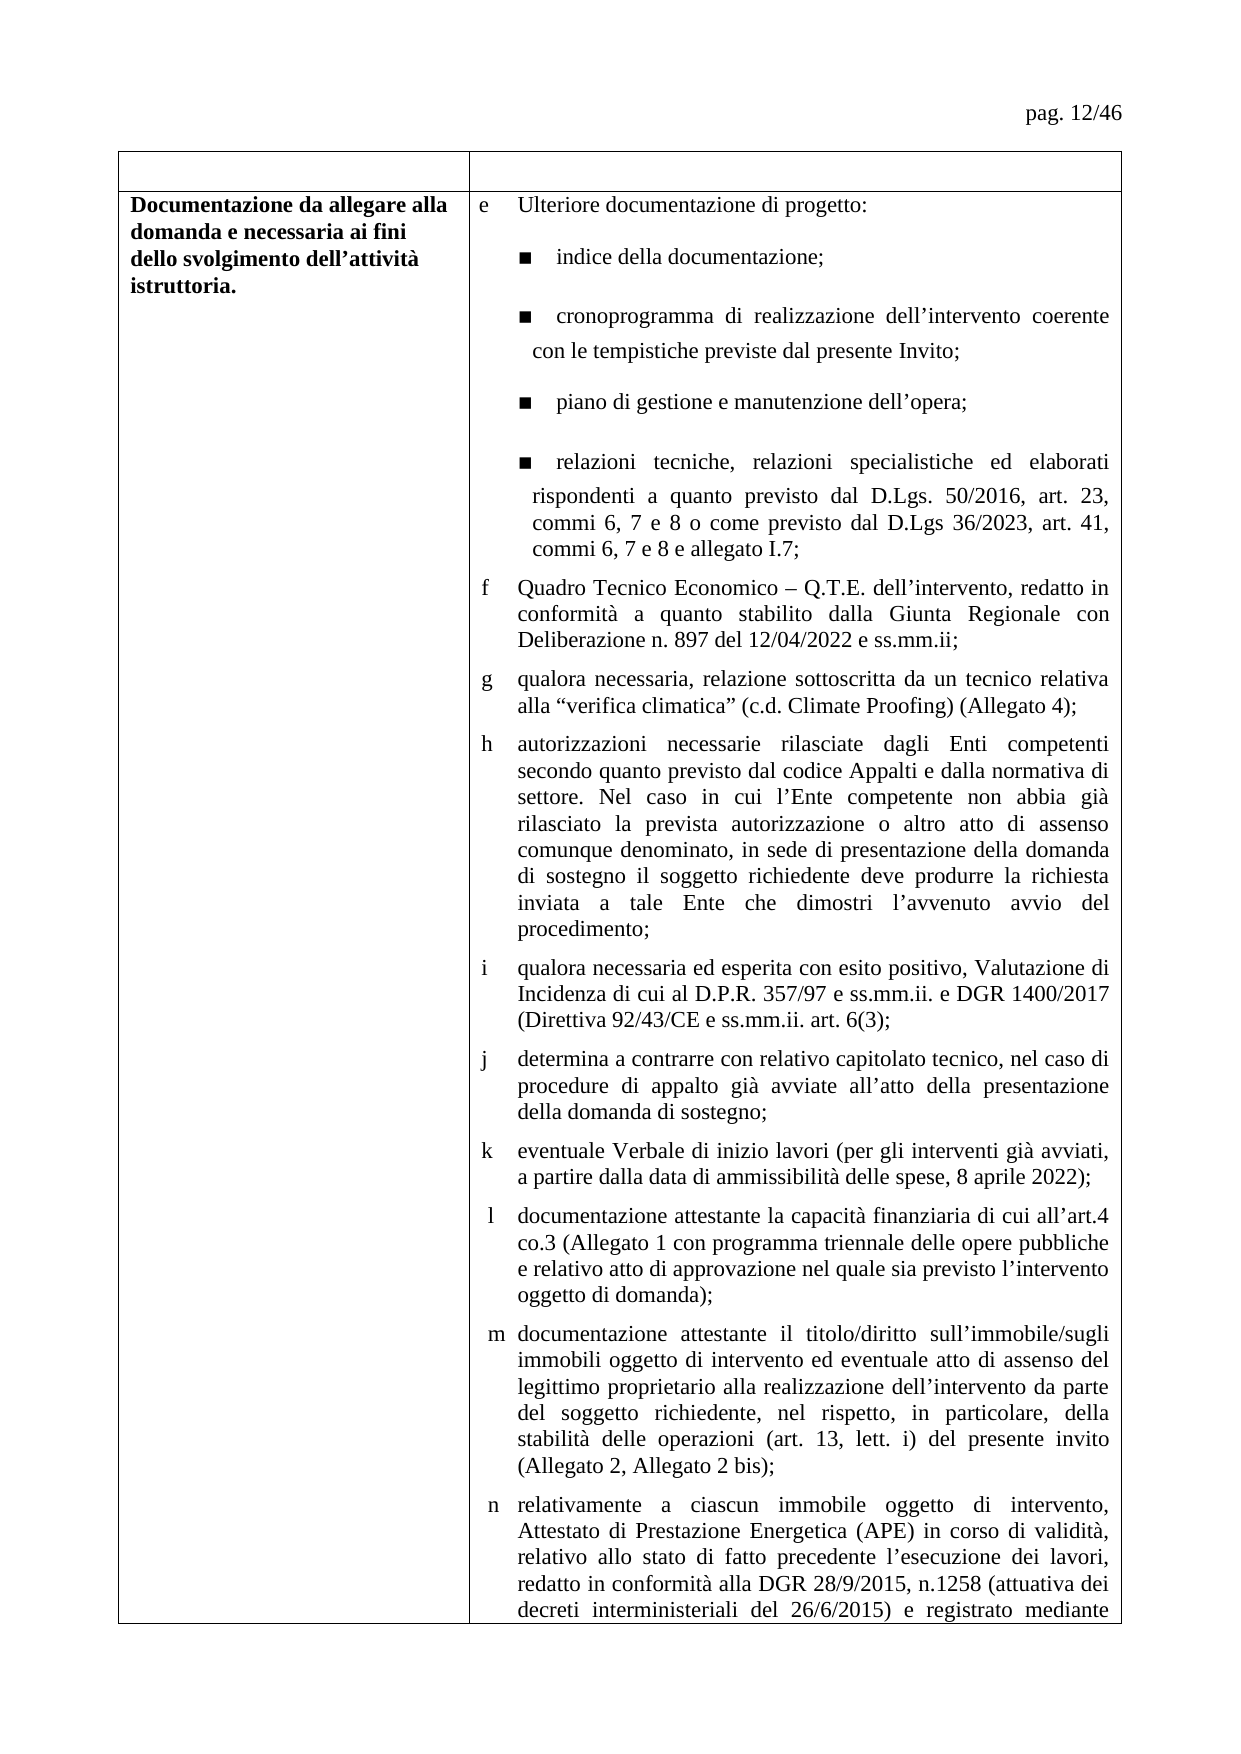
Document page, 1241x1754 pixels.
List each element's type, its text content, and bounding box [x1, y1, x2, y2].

table_cell Ulteriore documentazione di progetto: indice della documentazione; cronoprogramma di realizzazione dell’intervento coerente con le tempistiche previste dal presente Invito; piano di gestione e manutenzione dell’opera; relazioni tecniche, relazioni specialistiche ed elaborati rispondenti a quanto previsto dal D.Lgs. 50/2016, art. 23, commi 6, 7 e 8 o come previsto dal D.Lgs 36/2023, art. 41, commi 6, 7 e 8 e allegato I.7; Quadro Tecnico Economico – Q.T.E. dell’intervento, redatto in conformità a quanto stabilito dalla Giunta Regionale con Deliberazione n. 897 del 12/04/2022 e ss.mm.ii; qualora necessaria, relazione sottoscritta da un tecnico relativa alla “verifica climatica” (c.d. Climate Proofing) (Allegato 4); autorizzazioni necessarie rilasciate dagli Enti competenti secondo quanto previsto dal codice Appalti e dalla normativa di settore. Nel caso in cui l’Ente competente non abbia già rilasciato la prevista autorizzazione o altro atto di assenso comunque denominato, in sede di presentazione della domanda di sostegno il soggetto richiedente deve produrre la richiesta inviata a tale Ente che dimostri l’avvenuto avvio del procedimento; qualora necessaria ed esperita con esito positivo, Valutazione di Incidenza di cui al D.P.R. 357/97 e ss.mm.ii. e DGR 1400/2017 (Direttiva 92/43/CE e ss.mm.ii. art. 6(3); determina a contrarre con relativo capitolato tecnico, nel caso di procedure di appalto già avviate all’atto della presentazione della domanda di sostegno; eventuale Verbale di inizio lavori (per gli interventi già avviati, a partire dalla data di ammissibilità delle spese, 8 aprile 2022); documentazione attestante la capacità finanziaria di cui all’art.4 co.3 (Allegato 1 con programma triennale delle opere pubbliche e relativo atto di approvazione nel quale sia previsto l’intervento oggetto di domanda); documentazione attestante il titolo/diritto sull’immobile/sugli immobili oggetto di intervento ed eventuale atto di assenso del legittimo proprietario alla realizzazione dell’intervento da parte del soggetto richiedente, nel rispetto, in particolare, della stabilità delle operazioni (art. 13, lett. i) del presente invito (Allegato 2, Allegato 2 bis); relativamente a ciascun immobile oggetto di intervento, Attestato di Prestazione Energetica (APE) in corso di validità, relativo allo stato di fatto precedente l’esecuzione dei lavori, redatto in conformità alla DGR 28/9/2015, n.1258 (attuativa dei decreti interministeriali del 26/6/2015) e registrato mediante [470, 192, 1121, 1622]
table_cell Documentazione da allegare alla domanda e necessaria ai fini dello svolgimento dell’attività istruttoria. [119, 192, 469, 1622]
table_header [119, 152, 469, 191]
table_header [470, 152, 1121, 191]
